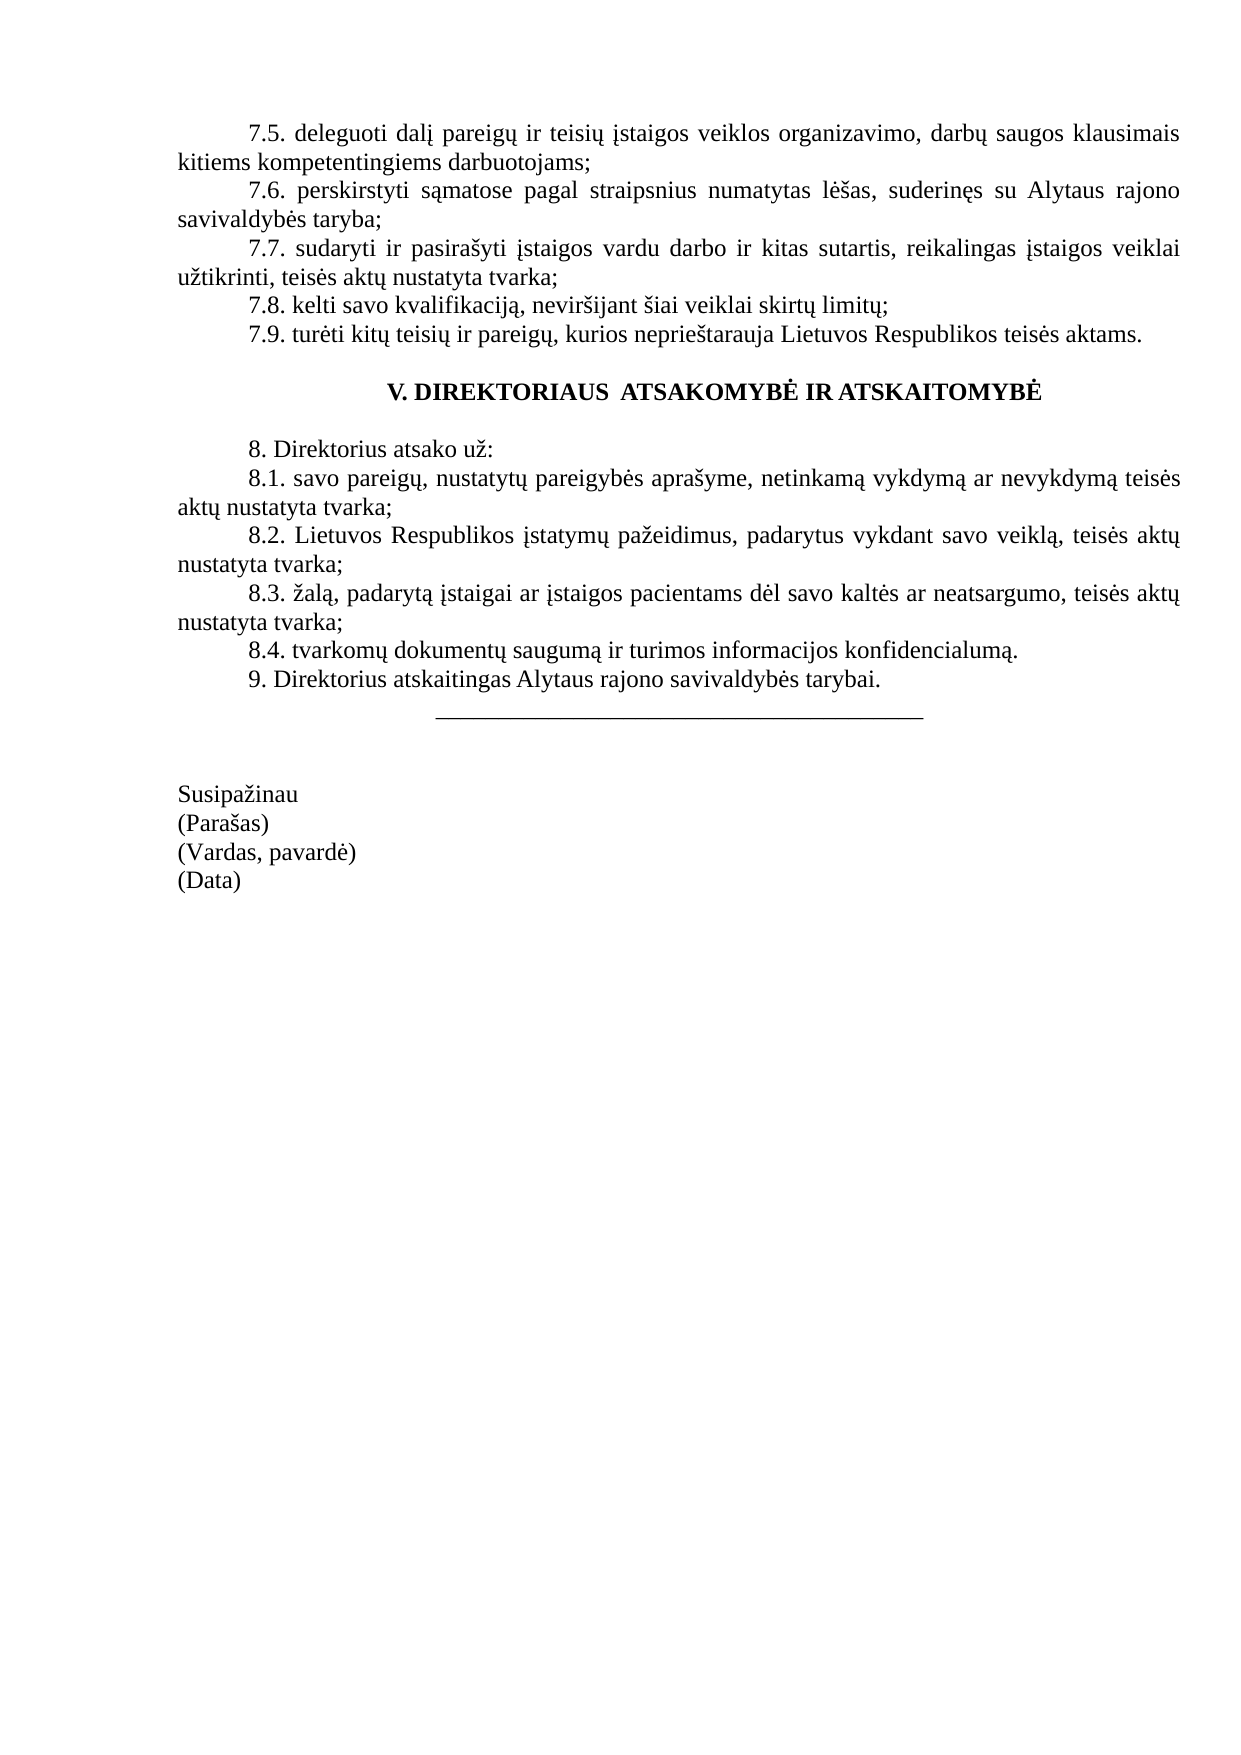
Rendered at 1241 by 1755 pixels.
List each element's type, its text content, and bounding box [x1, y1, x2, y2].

text 9. Direktorius atskaitingas Alytaus rajono savivaldybės tarybai. [177, 664, 1181, 693]
text (Data) [177, 866, 1181, 894]
text 7.6. perskirstyti sąmatose pagal straipsnius numatytas lėšas, suderinęs su Alytaus rajono savivaldybės taryba; [177, 176, 1181, 233]
text 7.8. kelti savo kvalifikaciją, neviršijant šiai veiklai skirtų limitų; [177, 291, 1181, 319]
text (Vardas, pavardė) [177, 837, 1181, 866]
text 8.1. savo pareigų, nustatytų pareigybės aprašyme, netinkamą vykdymą ar nevykdymą teisės aktų nustatyta tvarka; [177, 463, 1181, 521]
text 8.3. žalą, padarytą įstaigai ar įstaigos pacientams dėl savo kaltės ar neatsargumo, teisės aktų nustatyta tvarka; [177, 578, 1181, 636]
text 7.5. deleguoti dalį pareigų ir teisių įstaigos veiklos organizavimo, darbų saugos klausimais kitiems kompetentingiems darbuotojams; [177, 118, 1181, 176]
text Susipažinau [177, 779, 1181, 808]
text _______________________________________ [177, 693, 1181, 722]
text 7.9. turėti kitų teisių ir pareigų, kurios neprieštarauja Lietuvos Respublikos teisės aktams. [177, 319, 1181, 348]
text 8.2. Lietuvos Respublikos įstatymų pažeidimus, padarytus vykdant savo veiklą, teisės aktų nustatyta tvarka; [177, 521, 1181, 578]
text (Parašas) [177, 808, 1181, 837]
text 7.7. sudaryti ir pasirašyti įstaigos vardu darbo ir kitas sutartis, reikalingas įstaigos veiklai užtikrinti, teisės aktų nustatyta tvarka; [177, 233, 1181, 291]
text 8.4. tvarkomų dokumentų saugumą ir turimos informacijos konfidencialumą. [177, 636, 1181, 664]
text 8. Direktorius atsako už: [177, 434, 1181, 463]
text V. DIREKTORIAUS ATSAKOMYBĖ IR ATSKAITOMYBĖ [177, 377, 1181, 406]
